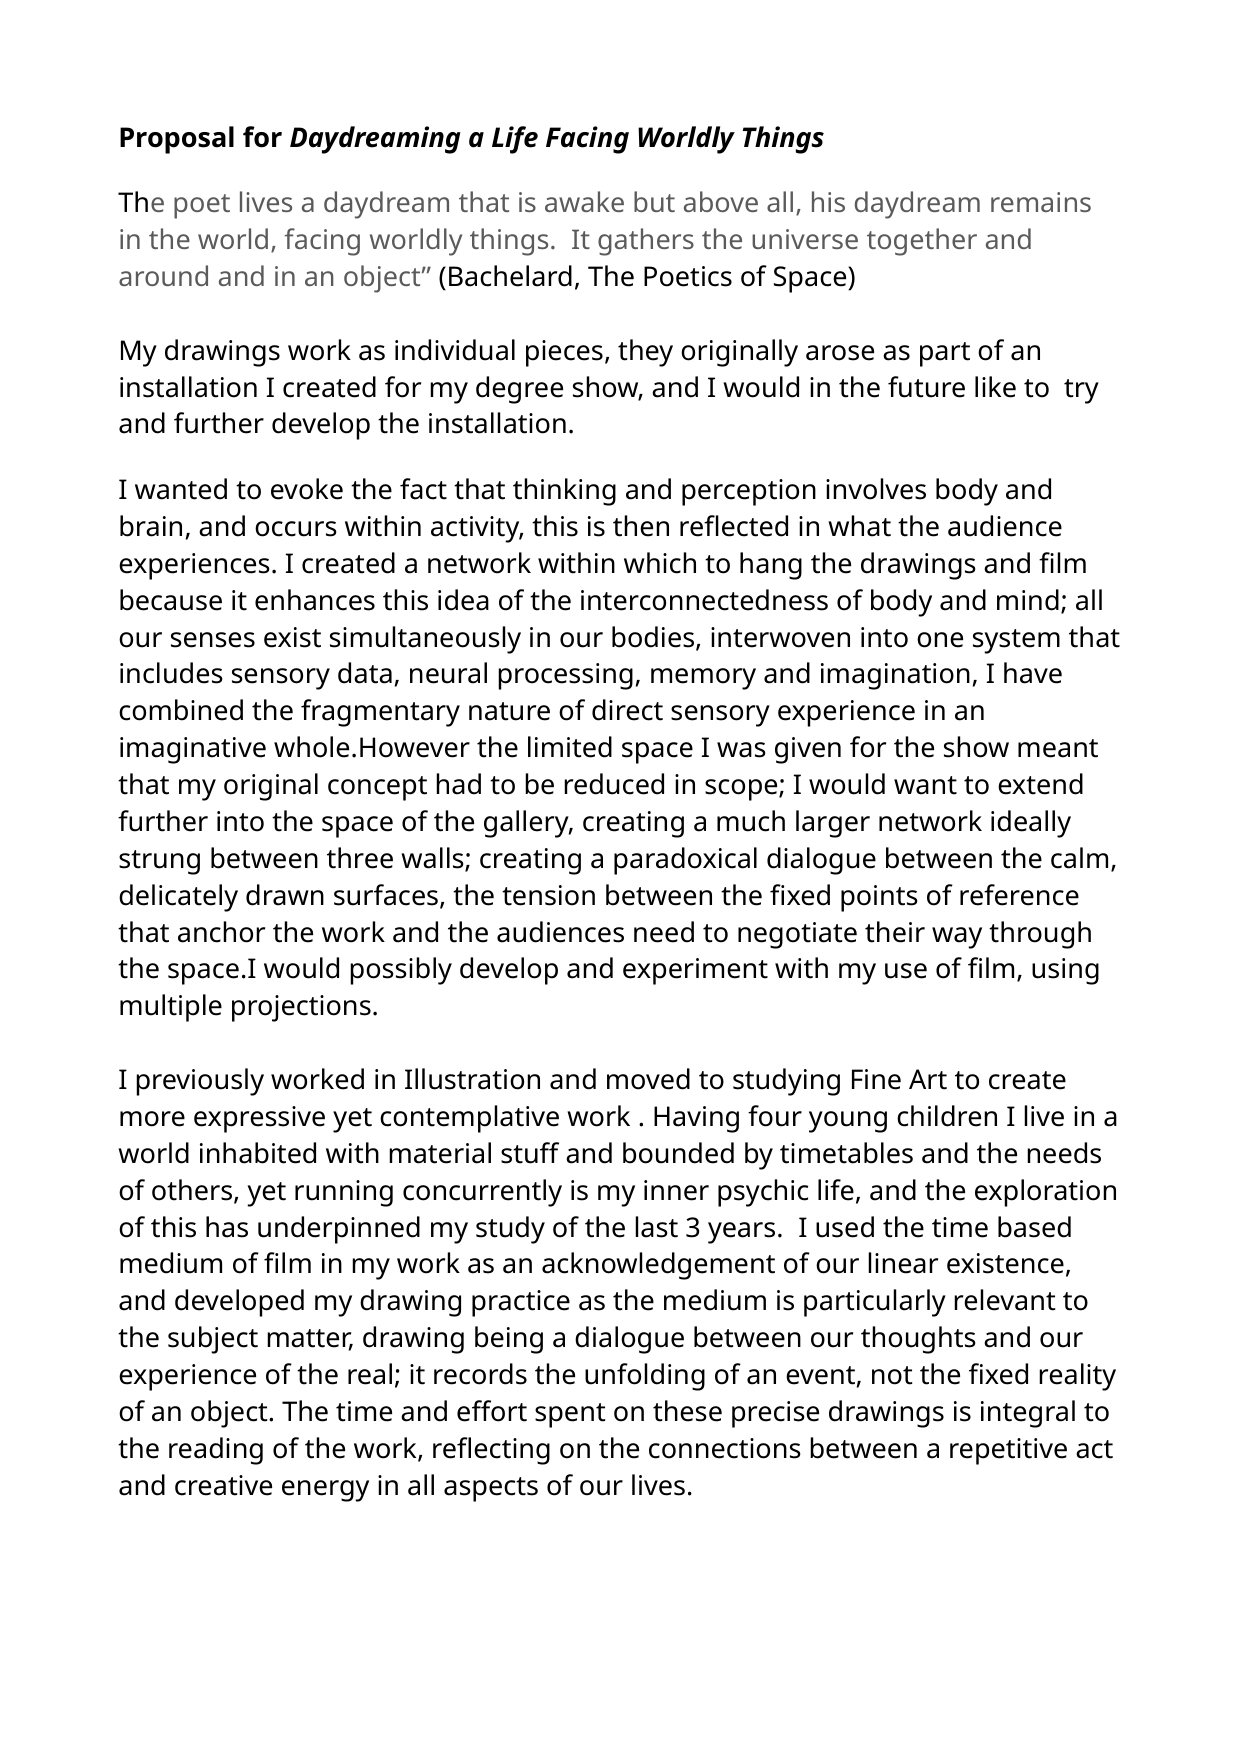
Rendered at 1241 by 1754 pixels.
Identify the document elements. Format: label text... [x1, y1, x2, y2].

text My drawings work as individual pieces, they originally arose as part of an installation I created for my degree show, and I would in the future like to try and further develop the installation. [118, 331, 1122, 442]
text Proposal for Daydreaming a Life Facing Worldly Things [118, 118, 1122, 155]
text I previously worked in Illustration and moved to studying Fine Art to create more expressive yet contemplative work . Having four young children I live in a world inhabited with material stuff and bounded by timetables and the needs of others, yet running concurrently is my inner psychic life, and the exploration of this has underpinned my study of the last 3 years. I used the time based medium of film in my work as an acknowledgement of our linear existence, and developed my drawing practice as the medium is particularly relevant to the subject matter, drawing being a dialogue between our thoughts and our experience of the real; it records the unfolding of an event, not the fixed reality of an object. The time and effort spent on these precise drawings is integral to the reading of the work, reflecting on the connections between a repetitive act and creative energy in all aspects of our lives. [118, 1061, 1122, 1503]
text The poet lives a daydream that is awake but above all, his daydream remains in the world, facing worldly things. It gathers the universe together and around and in an object” (Bachelard, The Poetics of Space) [118, 184, 1122, 294]
text I wanted to evoke the fact that thinking and perception involves body and brain, and occurs within activity, this is then reflected in what the audience experiences. I created a network within which to hang the drawings and film because it enhances this idea of the interconnectedness of body and mind; all our senses exist simultaneously in our bodies, interwoven into one system that includes sensory data, neural processing, memory and imagination, I have combined the fragmentary nature of direct sensory experience in an imaginative whole. However the limited space I was given for the show meant that my original concept had to be reduced in scope; I would want to extend further into the space of the gallery, creating a much larger network ideally strung between three walls; creating a paradoxical dialogue between the calm, delicately drawn surfaces, the tension between the fixed points of reference that anchor the work and the audiences need to negotiate their way through the space. I would possibly develop and experiment with my use of film, using multiple projections. [118, 471, 1122, 1024]
